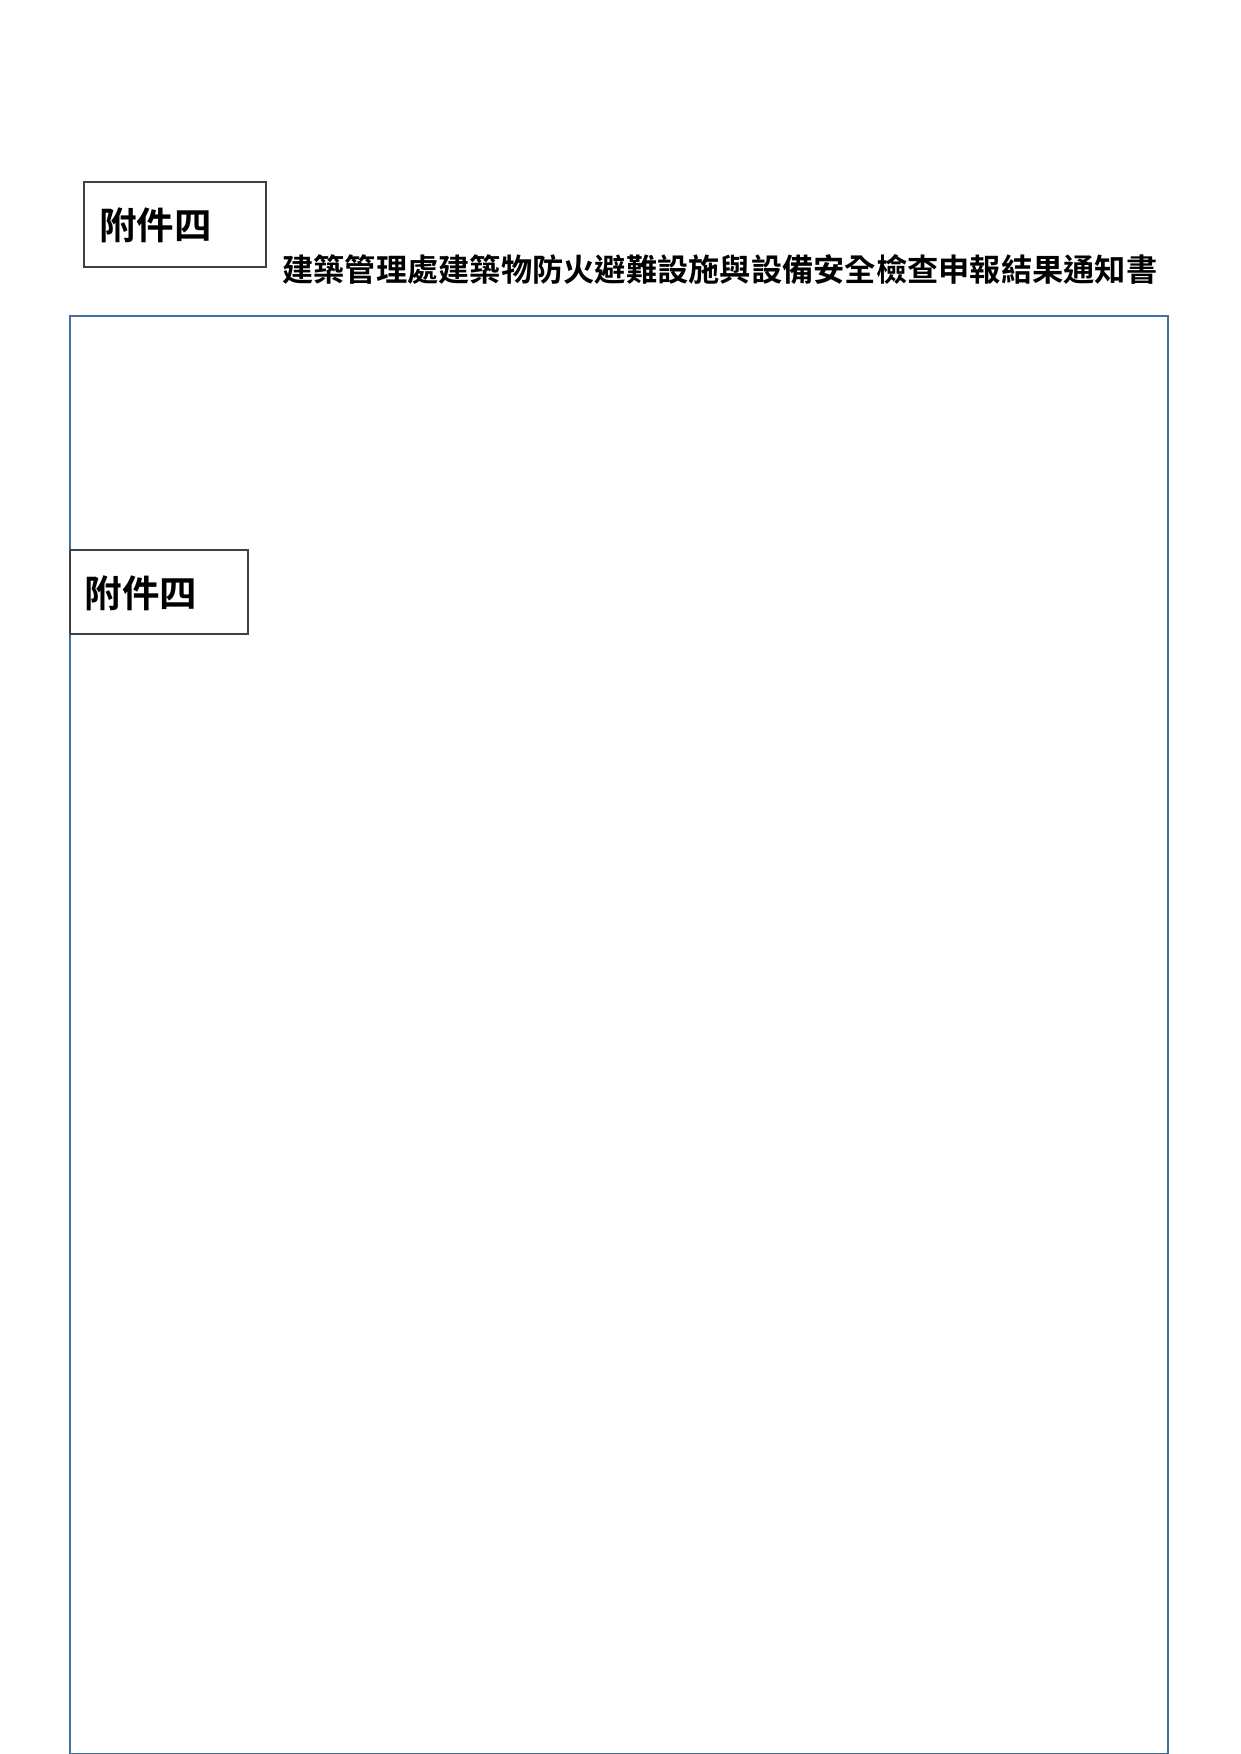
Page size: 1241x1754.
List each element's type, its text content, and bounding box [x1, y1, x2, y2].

text 建築管理處建築物防火避難設施與設備安全檢查申報結果通知書 [187, 227, 1162, 289]
